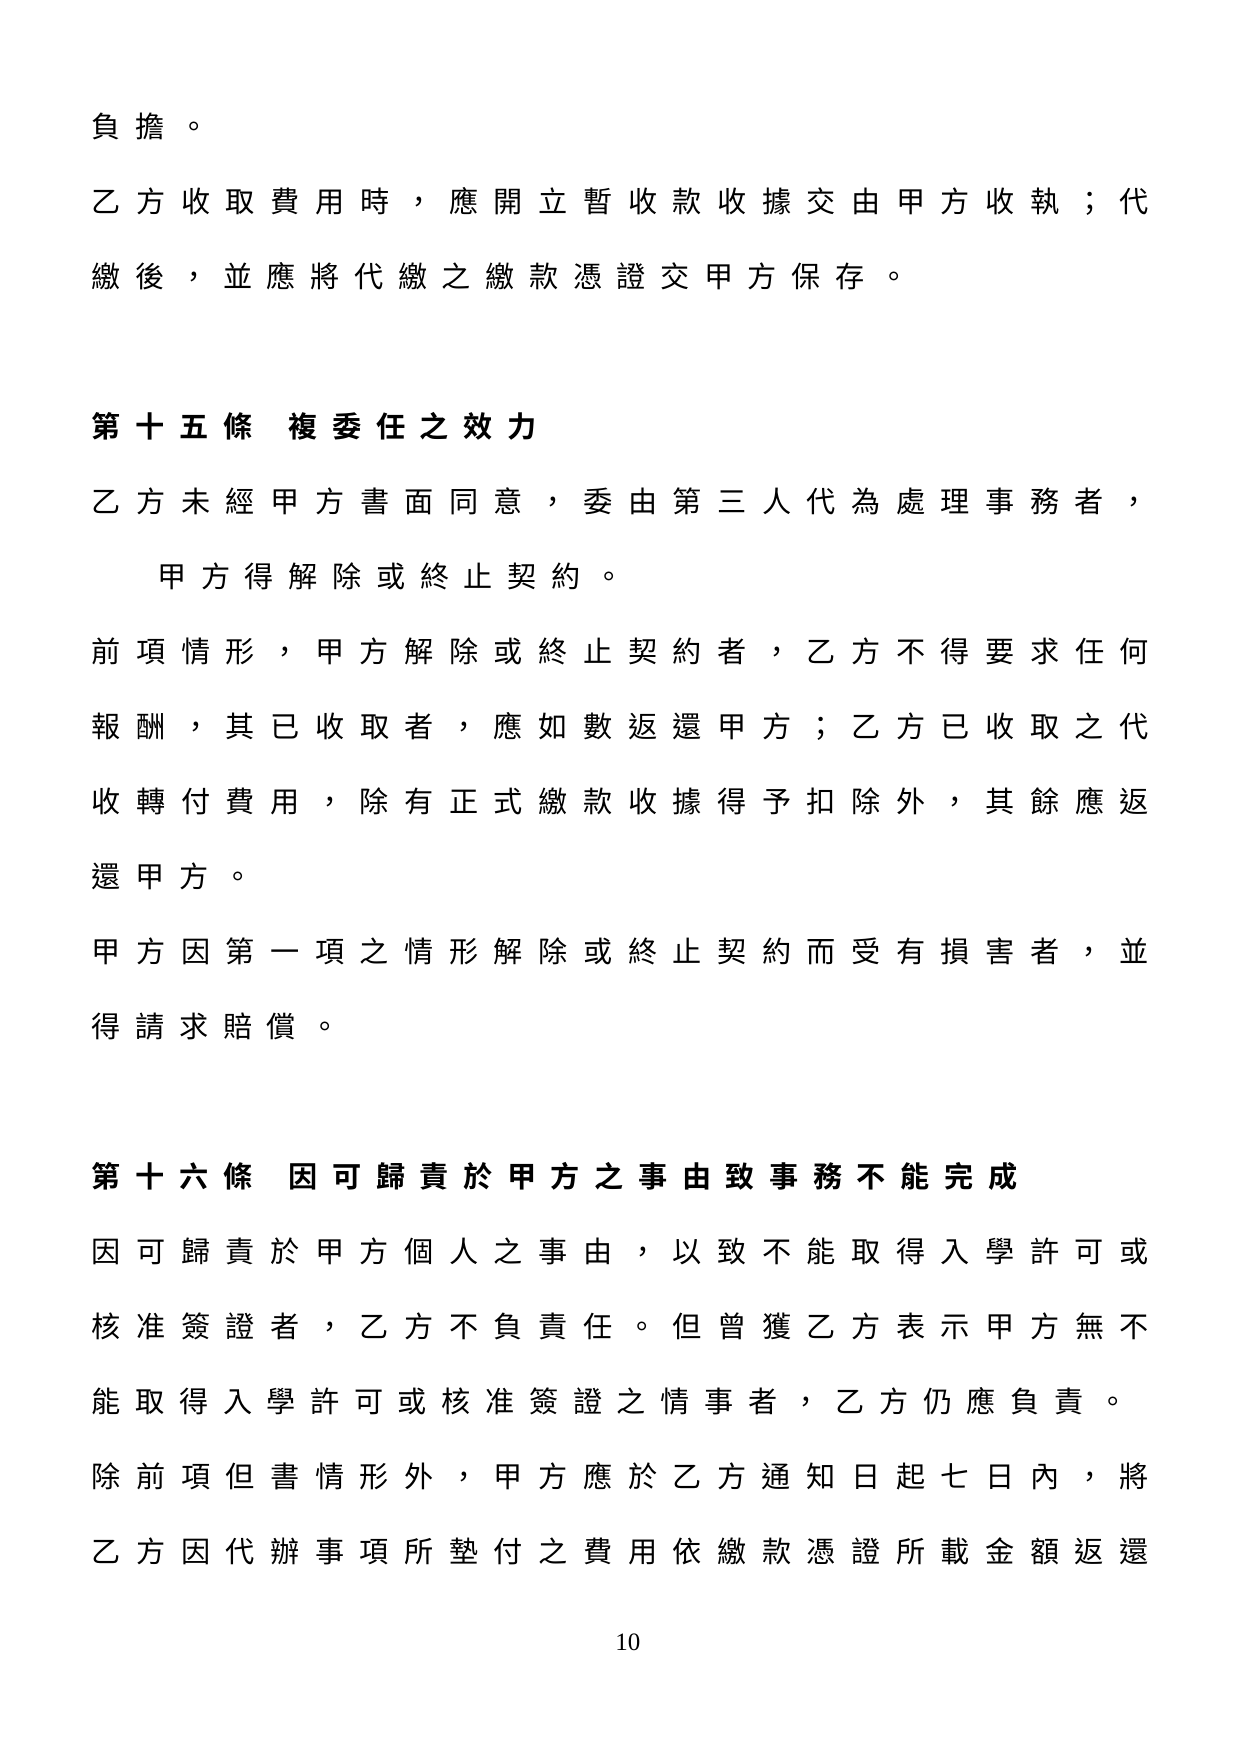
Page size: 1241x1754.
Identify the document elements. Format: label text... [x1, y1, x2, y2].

text 第十六條 因可歸責於甲方之事由致事務不能完成 [92, 1131, 1163, 1206]
text 乙方收取費用時，應開立暫收款收據交由甲方收執；代繳後，並應將代繳之繳款憑證交甲方保存。 [92, 156, 1163, 306]
text 因可歸責於甲方個人之事由，以致不能取得入學許可或核准簽證者，乙方不負責任。但曾獲乙方表示甲方無不能取得入學許可或核准簽證之情事者，乙方仍應負責。 [92, 1206, 1163, 1431]
text 甲方因第一項之情形解除或終止契約而受有損害者，並得請求賠償。 [92, 906, 1163, 1056]
text 第十五條 複委任之效力 [92, 381, 1163, 456]
text 前項情形，甲方解除或終止契約者，乙方不得要求任何報酬，其已收取者，應如數返還甲方；乙方已收取之代收轉付費用，除有正式繳款收據得予扣除外，其餘應返還甲方。 [92, 606, 1163, 906]
text 除前項但書情形外，甲方應於乙方通知日起七日內，將乙方因代辦事項所墊付之費用依繳款憑證所載金額返還 [92, 1431, 1163, 1581]
text 負擔。 [92, 81, 1163, 156]
text 乙方未經甲方書面同意，委由第三人代為處理事務者，甲方得解除或終止契約。 [92, 456, 1163, 606]
